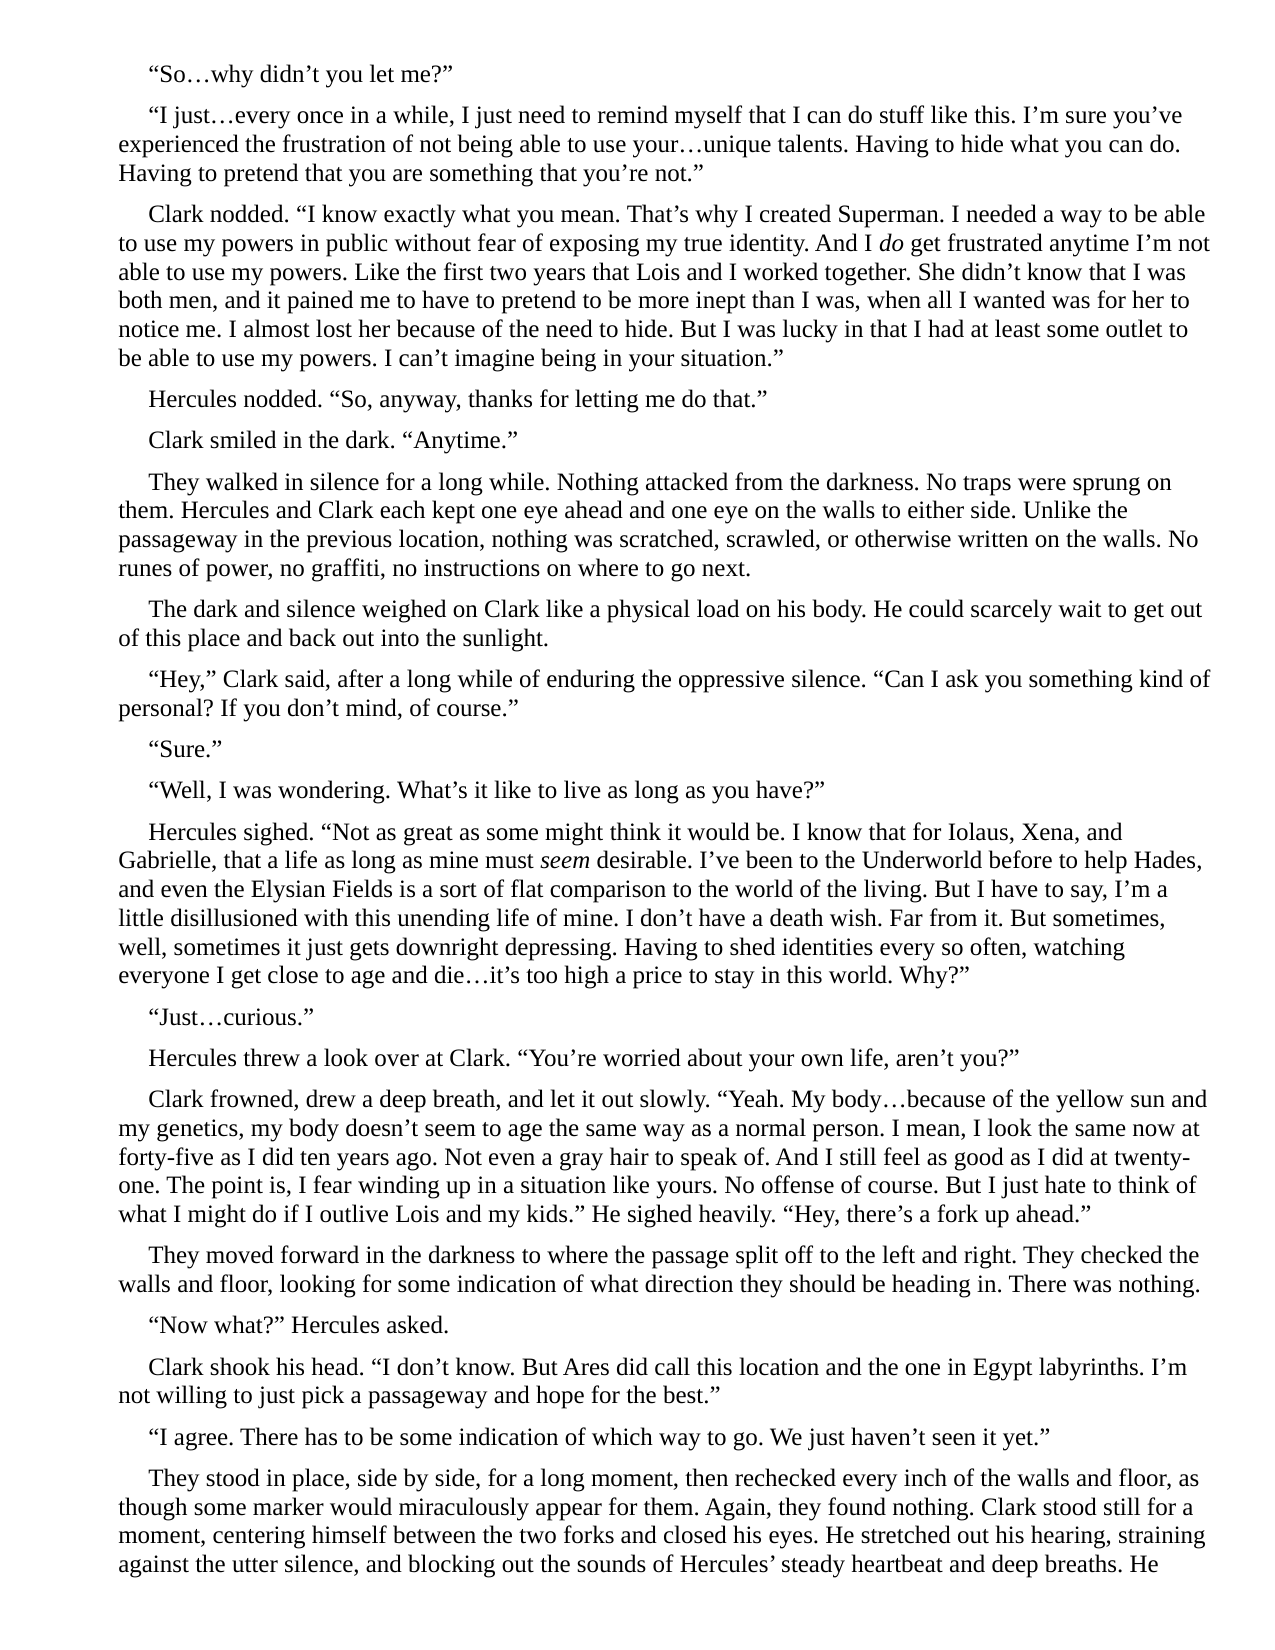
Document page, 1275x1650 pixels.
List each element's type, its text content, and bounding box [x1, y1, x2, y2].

text Clark frowned, drew a deep breath, and let it out slowly. “Yeah. My body…because of the yellow sun and my genetics, my body doesn’t seem to age the same way as a normal person. I mean, I look the same now at forty-five as I did ten years ago. Not even a gray hair to speak of. And I still feel as good as I did at twenty-one. The point is, I fear winding up in a situation like yours. No offense of course. But I just hate to think of what I might do if I outlive Lois and my kids.” He sighed heavily. “Hey, there’s a fork up ahead.” [118, 1084, 1216, 1228]
text The dark and silence weighed on Clark like a physical load on his body. He could scarcely wait to get out of this place and back out into the sunlight. [118, 594, 1216, 652]
text “So…why didn’t you let me?” [118, 59, 1216, 88]
text “I just…every once in a while, I just need to remind myself that I can do stuff like this. I’m sure you’ve experienced the frustration of not being able to use your…unique talents. Having to hide what you can do. Having to pretend that you are something that you’re not.” [118, 100, 1216, 187]
text They walked in silence for a long while. Nothing attacked from the darkness. No traps were sprung on them. Hercules and Clark each kept one eye ahead and one eye on the walls to either side. Unlike the passageway in the previous location, nothing was scratched, scrawled, or otherwise written on the walls. No runes of power, no graffiti, no instructions on where to go next. [118, 467, 1216, 582]
text Hercules threw a look over at Clark. “You’re worried about your own life, aren’t you?” [118, 1043, 1216, 1072]
text “Hey,” Clark said, after a long while of enduring the oppressive silence. “Can I ask you something kind of personal? If you don’t mind, of course.” [118, 664, 1216, 722]
text Clark nodded. “I know exactly what you mean. That’s why I created Superman. I needed a way to be able to use my powers in public without fear of exposing my true identity. And I do get frustrated anytime I’m not able to use my powers. Like the first two years that Lois and I worked together. She didn’t know that I was both men, and it pained me to have to pretend to be more inept than I was, when all I wanted was for her to notice me. I almost lost her because of the need to hide. But I was lucky in that I had at least some outlet to be able to use my powers. I can’t imagine being in your situation.” [118, 199, 1216, 372]
text “I agree. There has to be some indication of which way to go. We just haven’t seen it yet.” [118, 1422, 1216, 1450]
text “Just…curious.” [118, 1002, 1216, 1030]
text “Sure.” [118, 734, 1216, 763]
text Clark shook his head. “I don’t know. But Ares did call this location and the one in Egypt labyrinths. I’m not willing to just pick a passageway and hope for the best.” [118, 1352, 1216, 1409]
text “Well, I was wondering. What’s it like to live as long as you have?” [118, 775, 1216, 804]
text “Now what?” Hercules asked. [118, 1310, 1216, 1339]
text Hercules sighed. “Not as great as some might think it would be. I know that for Iolaus, Xena, and Gabrielle, that a life as long as mine must seem desirable. I’ve been to the Underworld before to help Hades, and even the Elysian Fields is a sort of flat comparison to the world of the living. But I have to say, I’m a little disillusioned with this unending life of mine. I don’t have a death wish. Far from it. But sometimes, well, sometimes it just gets downright depressing. Having to shed identities every so often, watching everyone I get close to age and die…it’s too high a price to stay in this world. Why?” [118, 817, 1216, 989]
text They moved forward in the darkness to where the passage split off to the left and right. They checked the walls and floor, looking for some indication of what direction they should be heading in. There was nothing. [118, 1240, 1216, 1298]
text They stood in place, side by side, for a long moment, then rechecked every inch of the walls and floor, as though some marker would miraculously appear for them. Again, they found nothing. Clark stood still for a moment, centering himself between the two forks and closed his eyes. He stretched out his hearing, straining against the utter silence, and blocking out the sounds of Hercules’ steady heartbeat and deep breaths. He [118, 1463, 1216, 1578]
text Hercules nodded. “So, anyway, thanks for letting me do that.” [118, 384, 1216, 413]
text Clark smiled in the dark. “Anytime.” [118, 425, 1216, 454]
